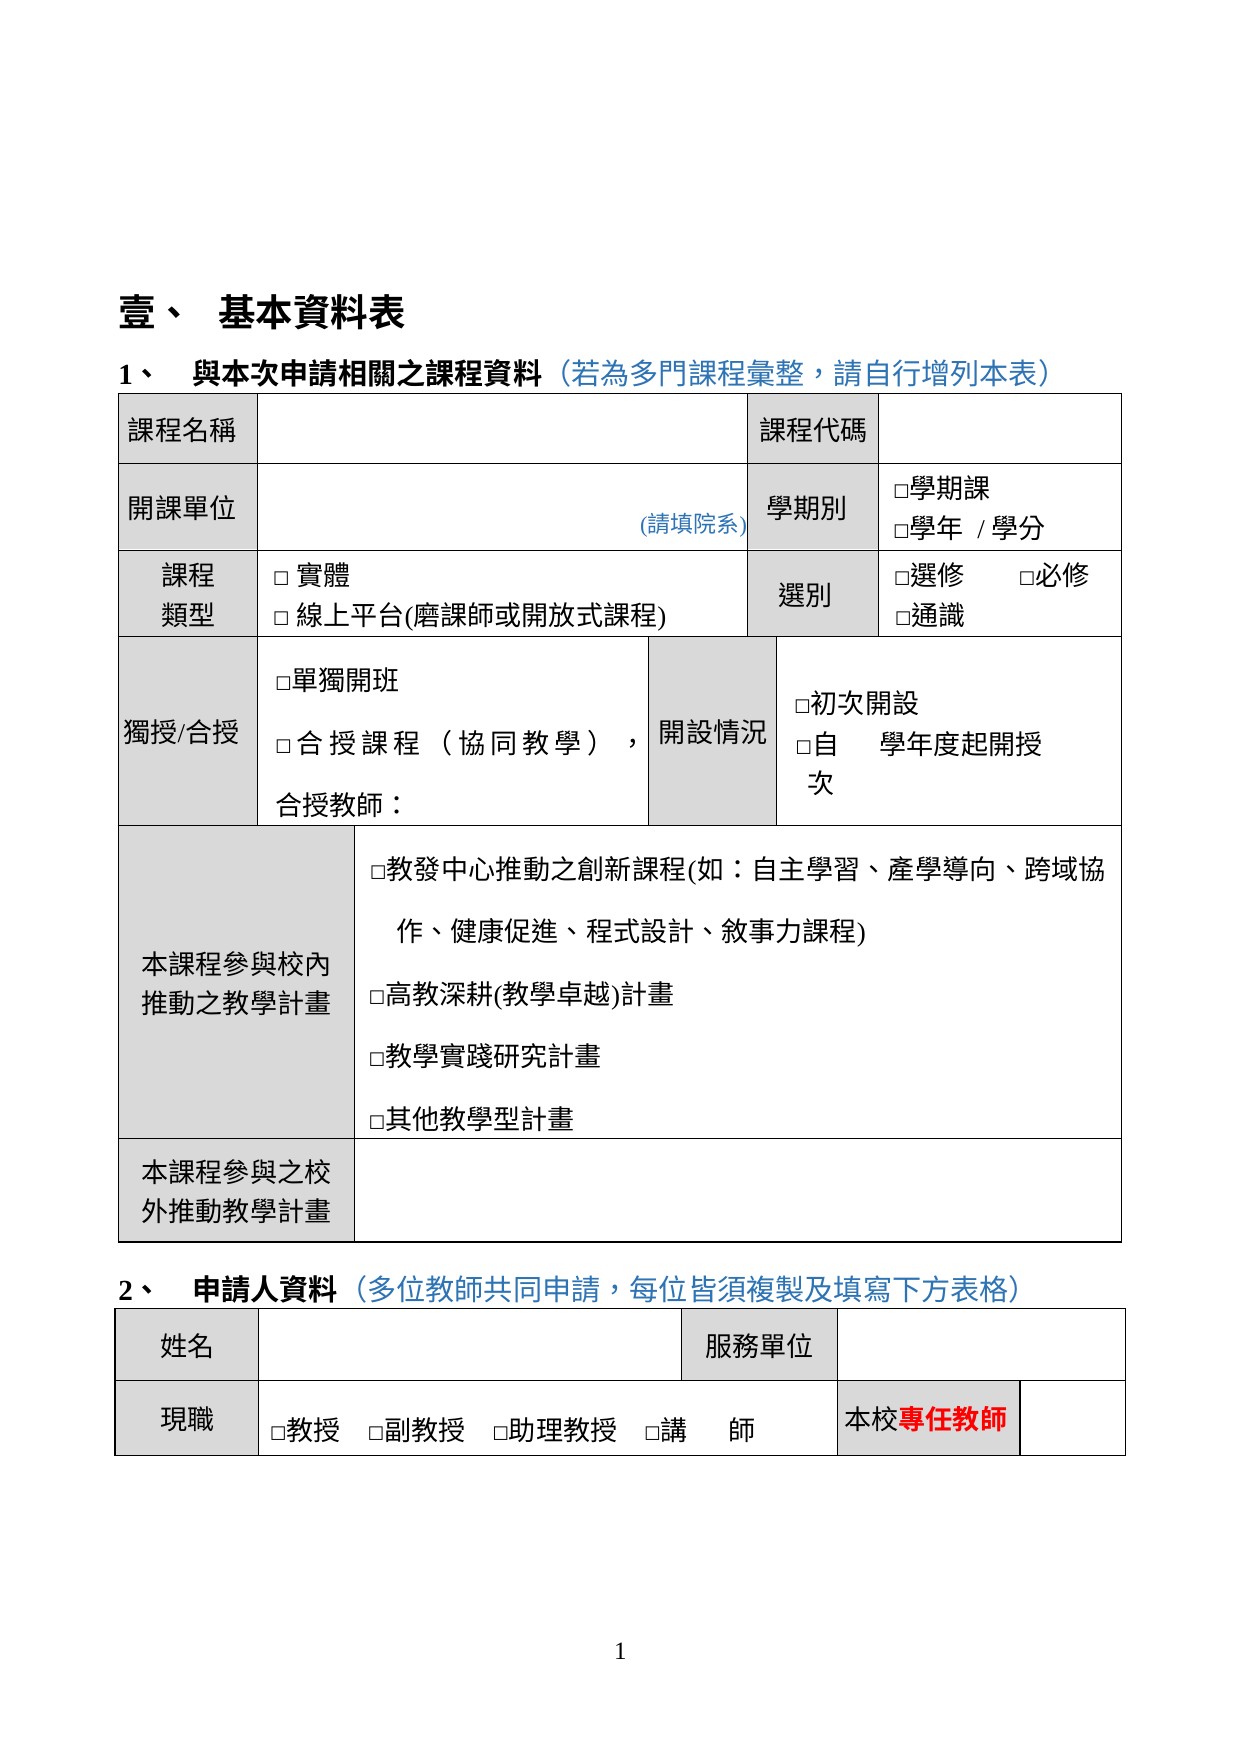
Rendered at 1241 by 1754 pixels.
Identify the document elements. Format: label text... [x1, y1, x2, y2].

table_header [838, 1309, 1125, 1380]
list 申請人資料（多位教師共同申請，每位皆須複製及填寫下方表格） [118, 1266, 1122, 1308]
table_header [259, 1309, 681, 1380]
table_cell ☐學期課 ☐學年 / 學分 [879, 464, 1121, 549]
table_cell (請填院系) [258, 464, 747, 549]
table_header 課程代碼 [748, 394, 878, 463]
table_header [879, 394, 1121, 463]
table_cell 課程 類型 [119, 551, 257, 636]
table_cell 本課程參與之校外推動教學計畫 [119, 1139, 354, 1241]
table_cell [1021, 1381, 1125, 1455]
table_cell [355, 1139, 1121, 1241]
table_cell 選別 [748, 551, 878, 636]
subtitle 基本資料表 [118, 268, 1122, 331]
table_header [258, 394, 747, 463]
table_header 課程名稱 [119, 394, 257, 463]
table_cell ☐ 實體 ☐ 線上平台(磨課師或開放式課程) [258, 551, 747, 636]
table_header 服務單位 [682, 1309, 837, 1380]
list 與本次申請相關之課程資料（若為多門課程彙整，請自行增列本表） [118, 351, 1122, 393]
table_cell 開課單位 [119, 464, 257, 549]
table_cell ☐初次開設 ☐自 學年度起開授 次 [777, 637, 1121, 825]
table_cell 學期別 [748, 464, 878, 549]
table_cell ☐選修 ☐必修 ☐通識 [879, 551, 1121, 636]
table_cell 本校專任教師 [838, 1381, 1019, 1455]
table_header 姓名 [116, 1309, 258, 1380]
table_cell 開設情況 [649, 637, 776, 825]
table_cell 本課程參與校內推動之教學計畫 [119, 826, 354, 1138]
table_cell ☐教授 ☐副教授 ☐助理教授 ☐講 師 [259, 1381, 837, 1455]
table_cell ☐教發中心推動之創新課程(如：自主學習、產學導向、跨域協作、健康促進、程式設計、敘事力課程) ☐高教深耕(教學卓越)計畫 ☐教學實踐研究計畫 ☐其他教學型計畫 [355, 826, 1121, 1138]
table_cell 現職 [116, 1381, 258, 1455]
table_cell 獨授/合授 [119, 637, 257, 825]
table_cell ☐單獨開班 ☐合授課程（協同教學）， 合授教師： [258, 637, 648, 825]
